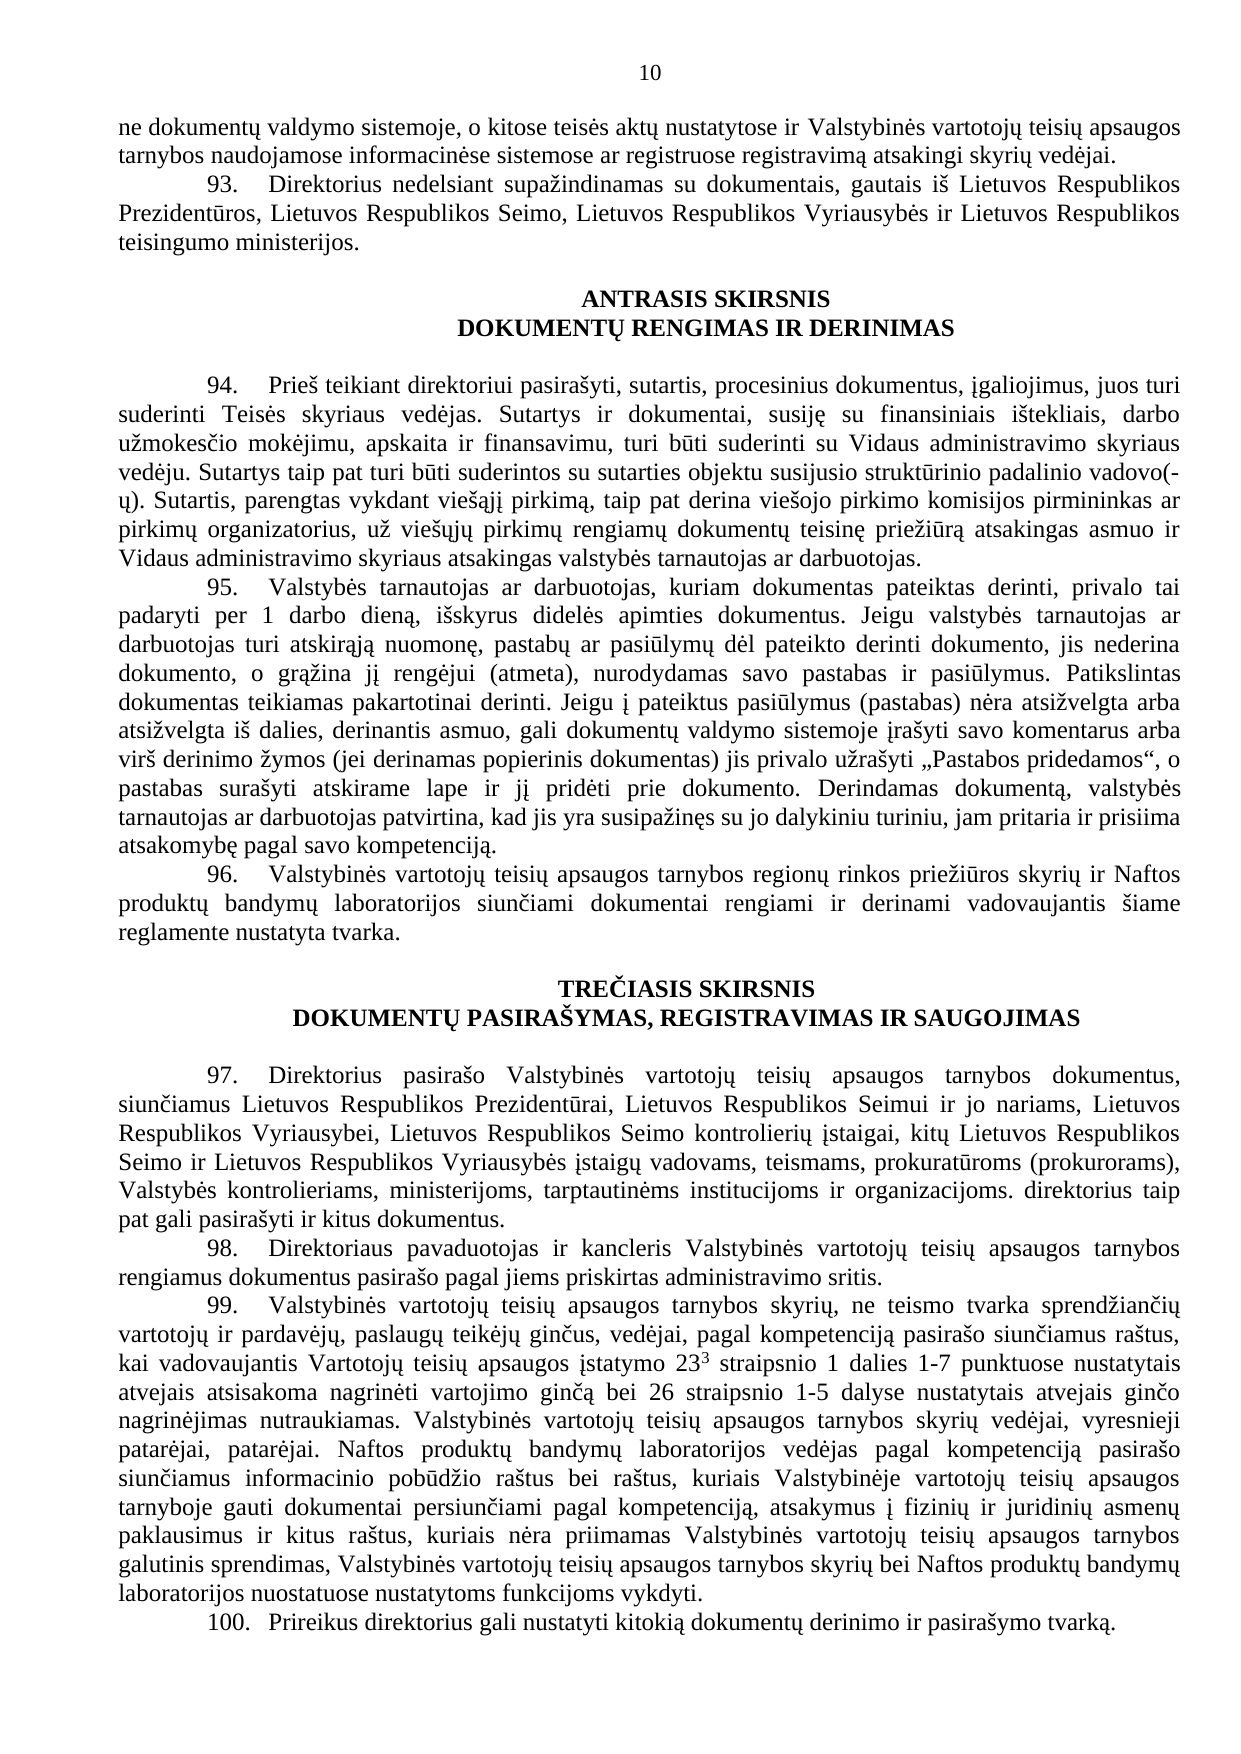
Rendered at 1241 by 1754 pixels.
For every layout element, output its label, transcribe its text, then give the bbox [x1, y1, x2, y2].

text 93. Direktorius nedelsiant supažindinamas su dokumentais, gautais iš Lietuvos Respublikos Prezidentūros, Lietuvos Respublikos Seimo, Lietuvos Respublikos Vyriausybės ir Lietuvos Respublikos teisingumo ministerijos. [118, 169, 1181, 256]
text 96. Valstybinės vartotojų teisių apsaugos tarnybos regionų rinkos priežiūros skyrių ir Naftos produktų bandymų laboratorijos siunčiami dokumentai rengiami ir derinami vadovaujantis šiame reglamente nustatyta tvarka. [118, 859, 1181, 946]
text 100. Prireikus direktorius gali nustatyti kitokią dokumentų derinimo ir pasirašymo tvarką. [118, 1607, 1181, 1636]
text ne dokumentų valdymo sistemoje, o kitose teisės aktų nustatytose ir Valstybinės vartotojų teisių apsaugos tarnybos naudojamose informacinėse sistemose ar registruose registravimą atsakingi skyrių vedėjai. [118, 112, 1181, 169]
text ANTRASIS SKIRSNIS [231, 284, 1181, 313]
text DOKUMENTŲ RENGIMAS IR DERINIMAS [231, 313, 1181, 342]
text 99. Valstybinės vartotojų teisių apsaugos tarnybos skyrių, ne teismo tvarka sprendžiančių vartotojų ir pardavėjų, paslaugų teikėjų ginčus, vedėjai, pagal kompetenciją pasirašo siunčiamus raštus, kai vadovaujantis Vartotojų teisių apsaugos įstatymo 233 straipsnio 1 dalies 1-7 punktuose nustatytais atvejais atsisakoma nagrinėti vartojimo ginčą bei 26 straipsnio 1-5 dalyse nustatytais atvejais ginčo nagrinėjimas nutraukiamas. Valstybinės vartotojų teisių apsaugos tarnybos skyrių vedėjai, vyresnieji patarėjai, patarėjai. Naftos produktų bandymų laboratorijos vedėjas pagal kompetenciją pasirašo siunčiamus informacinio pobūdžio raštus bei raštus, kuriais Valstybinėje vartotojų teisių apsaugos tarnyboje gauti dokumentai persiunčiami pagal kompetenciją, atsakymus į fizinių ir juridinių asmenų paklausimus ir kitus raštus, kuriais nėra priimamas Valstybinės vartotojų teisių apsaugos tarnybos galutinis sprendimas, Valstybinės vartotojų teisių apsaugos tarnybos skyrių bei Naftos produktų bandymų laboratorijos nuostatuose nustatytoms funkcijoms vykdyti. [118, 1291, 1181, 1607]
text TREČIASIS SKIRSNIS [118, 974, 1181, 1003]
text 95. Valstybės tarnautojas ar darbuotojas, kuriam dokumentas pateiktas derinti, privalo tai padaryti per 1 darbo dieną, išskyrus didelės apimties dokumentus. Jeigu valstybės tarnautojas ar darbuotojas turi atskirąją nuomonę, pastabų ar pasiūlymų dėl pateikto derinti dokumento, jis nederina dokumento, o grąžina jį rengėjui (atmeta), nurodydamas savo pastabas ir pasiūlymus. Patikslintas dokumentas teikiamas pakartotinai derinti. Jeigu į pateiktus pasiūlymus (pastabas) nėra atsižvelgta arba atsižvelgta iš dalies, derinantis asmuo, gali dokumentų valdymo sistemoje įrašyti savo komentarus arba virš derinimo žymos (jei derinamas popierinis dokumentas) jis privalo užrašyti „Pastabos pridedamos“, o pastabas surašyti atskirame lape ir jį pridėti prie dokumento. Derindamas dokumentą, valstybės tarnautojas ar darbuotojas patvirtina, kad jis yra susipažinęs su jo dalykiniu turiniu, jam pritaria ir prisiima atsakomybę pagal savo kompetenciją. [118, 572, 1181, 859]
text 98. Direktoriaus pavaduotojas ir kancleris Valstybinės vartotojų teisių apsaugos tarnybos rengiamus dokumentus pasirašo pagal jiems priskirtas administravimo sritis. [118, 1233, 1181, 1291]
text 97. Direktorius pasirašo Valstybinės vartotojų teisių apsaugos tarnybos dokumentus, siunčiamus Lietuvos Respublikos Prezidentūrai, Lietuvos Respublikos Seimui ir jo nariams, Lietuvos Respublikos Vyriausybei, Lietuvos Respublikos Seimo kontrolierių įstaigai, kitų Lietuvos Respublikos Seimo ir Lietuvos Respublikos Vyriausybės įstaigų vadovams, teismams, prokuratūroms (prokurorams), Valstybės kontrolieriams, ministerijoms, tarptautinėms institucijoms ir organizacijoms. direktorius taip pat gali pasirašyti ir kitus dokumentus. [118, 1061, 1181, 1233]
text 94. Prieš teikiant direktoriui pasirašyti, sutartis, procesinius dokumentus, įgaliojimus, juos turi suderinti Teisės skyriaus vedėjas. Sutartys ir dokumentai, susiję su finansiniais ištekliais, darbo užmokesčio mokėjimu, apskaita ir finansavimu, turi būti suderinti su Vidaus administravimo skyriaus vedėju. Sutartys taip pat turi būti suderintos su sutarties objektu susijusio struktūrinio padalinio vadovo(-ų). Sutartis, parengtas vykdant viešąjį pirkimą, taip pat derina viešojo pirkimo komisijos pirmininkas ar pirkimų organizatorius, už viešųjų pirkimų rengiamų dokumentų teisinę priežiūrą atsakingas asmuo ir Vidaus administravimo skyriaus atsakingas valstybės tarnautojas ar darbuotojas. [118, 371, 1181, 572]
text Dokumentų pasirašymas, REGISTRAVIMAS ir saugojimas [118, 1003, 1181, 1032]
